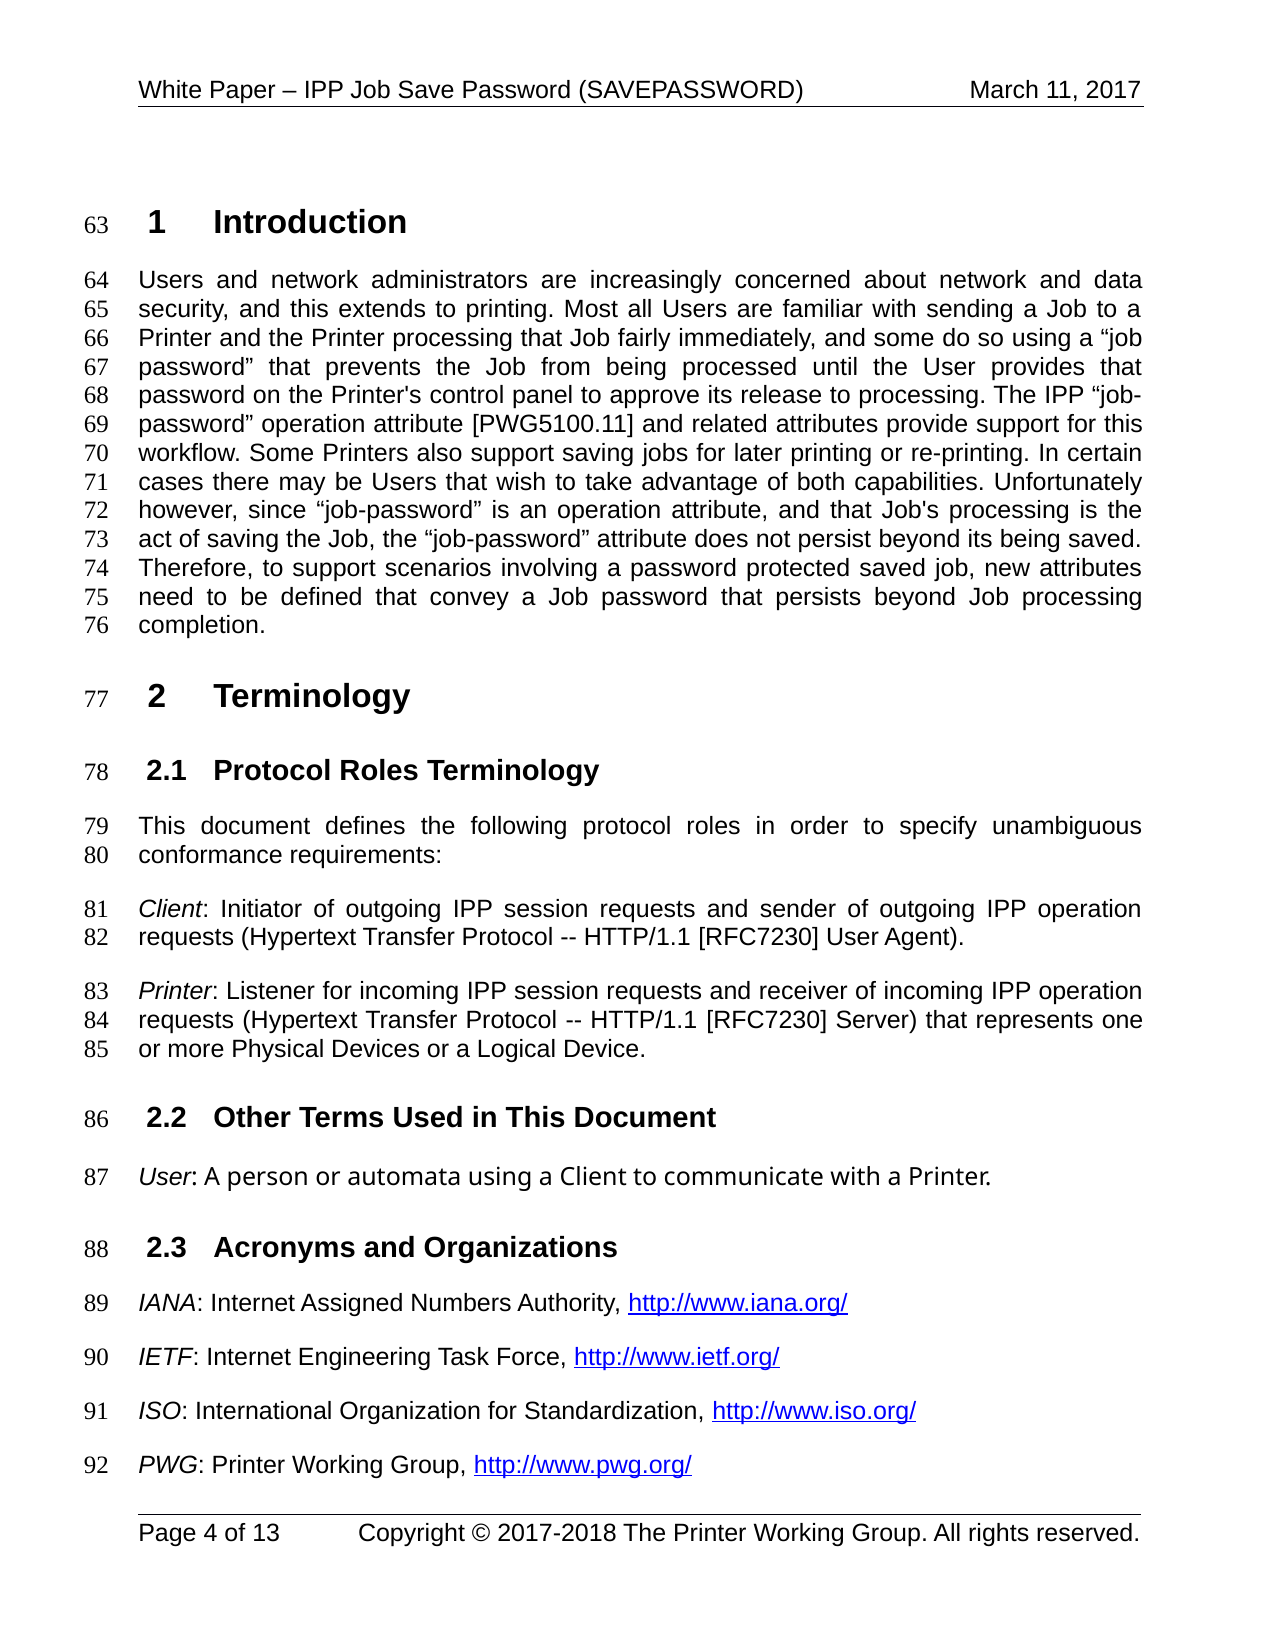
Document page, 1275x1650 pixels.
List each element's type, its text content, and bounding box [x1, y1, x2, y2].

text PWG: Printer Working Group, http://www.pwg.org/ [138, 1450, 1144, 1478]
text This document defines the following protocol roles in order to specify unambiguous conformance requirements: [138, 811, 1144, 868]
subtitle Acronyms and Organizations [138, 1230, 1144, 1263]
subtitle Introduction [138, 202, 1144, 240]
subtitle Terminology [138, 677, 1144, 715]
text Client: Initiator of outgoing IPP session requests and sender of outgoing IPP operation requests (Hypertext Transfer Protocol -- HTTP/1.1 [RFC7230] User Agent). [138, 893, 1144, 951]
text IETF: Internet Engineering Task Force, http://www.ietf.org/ [138, 1342, 1144, 1371]
text Printer: Listener for incoming IPP session requests and receiver of incoming IPP operation requests (Hypertext Transfer Protocol -- HTTP/1.1 [RFC7230] Server) that represents one or more Physical Devices or a Logical Device. [138, 976, 1144, 1062]
text ISO: International Organization for Standardization, http://www.iso.org/ [138, 1396, 1144, 1425]
text Users and network administrators are increasingly concerned about network and data security, and this extends to printing. Most all Users are familiar with sending a Job to a Printer and the Printer processing that Job fairly immediately, and some do so using a “job password” that prevents the Job from being processed until the User provides that password on the Printer's control panel to approve its release to processing. The IPP “job-password” operation attribute [PWG5100.11] and related attributes provide support for this workflow. Some Printers also support saving jobs for later printing or re-printing. In certain cases there may be Users that wish to take advantage of both capabilities. Unfortunately however, since “job-password” is an operation attribute, and that Job's processing is the act of saving the Job, the “job-password” attribute does not persist beyond its being saved. Therefore, to support scenarios involving a password protected saved job, new attributes need to be defined that convey a Job password that persists beyond Job processing completion. [138, 265, 1144, 639]
text User: A person or automata using a Client to communicate with a Printer. [138, 1158, 1144, 1192]
subtitle Protocol Roles Terminology [138, 752, 1144, 786]
subtitle Other Terms Used in This Document [138, 1100, 1144, 1133]
text IANA: Internet Assigned Numbers Authority, http://www.iana.org/ [138, 1288, 1144, 1317]
